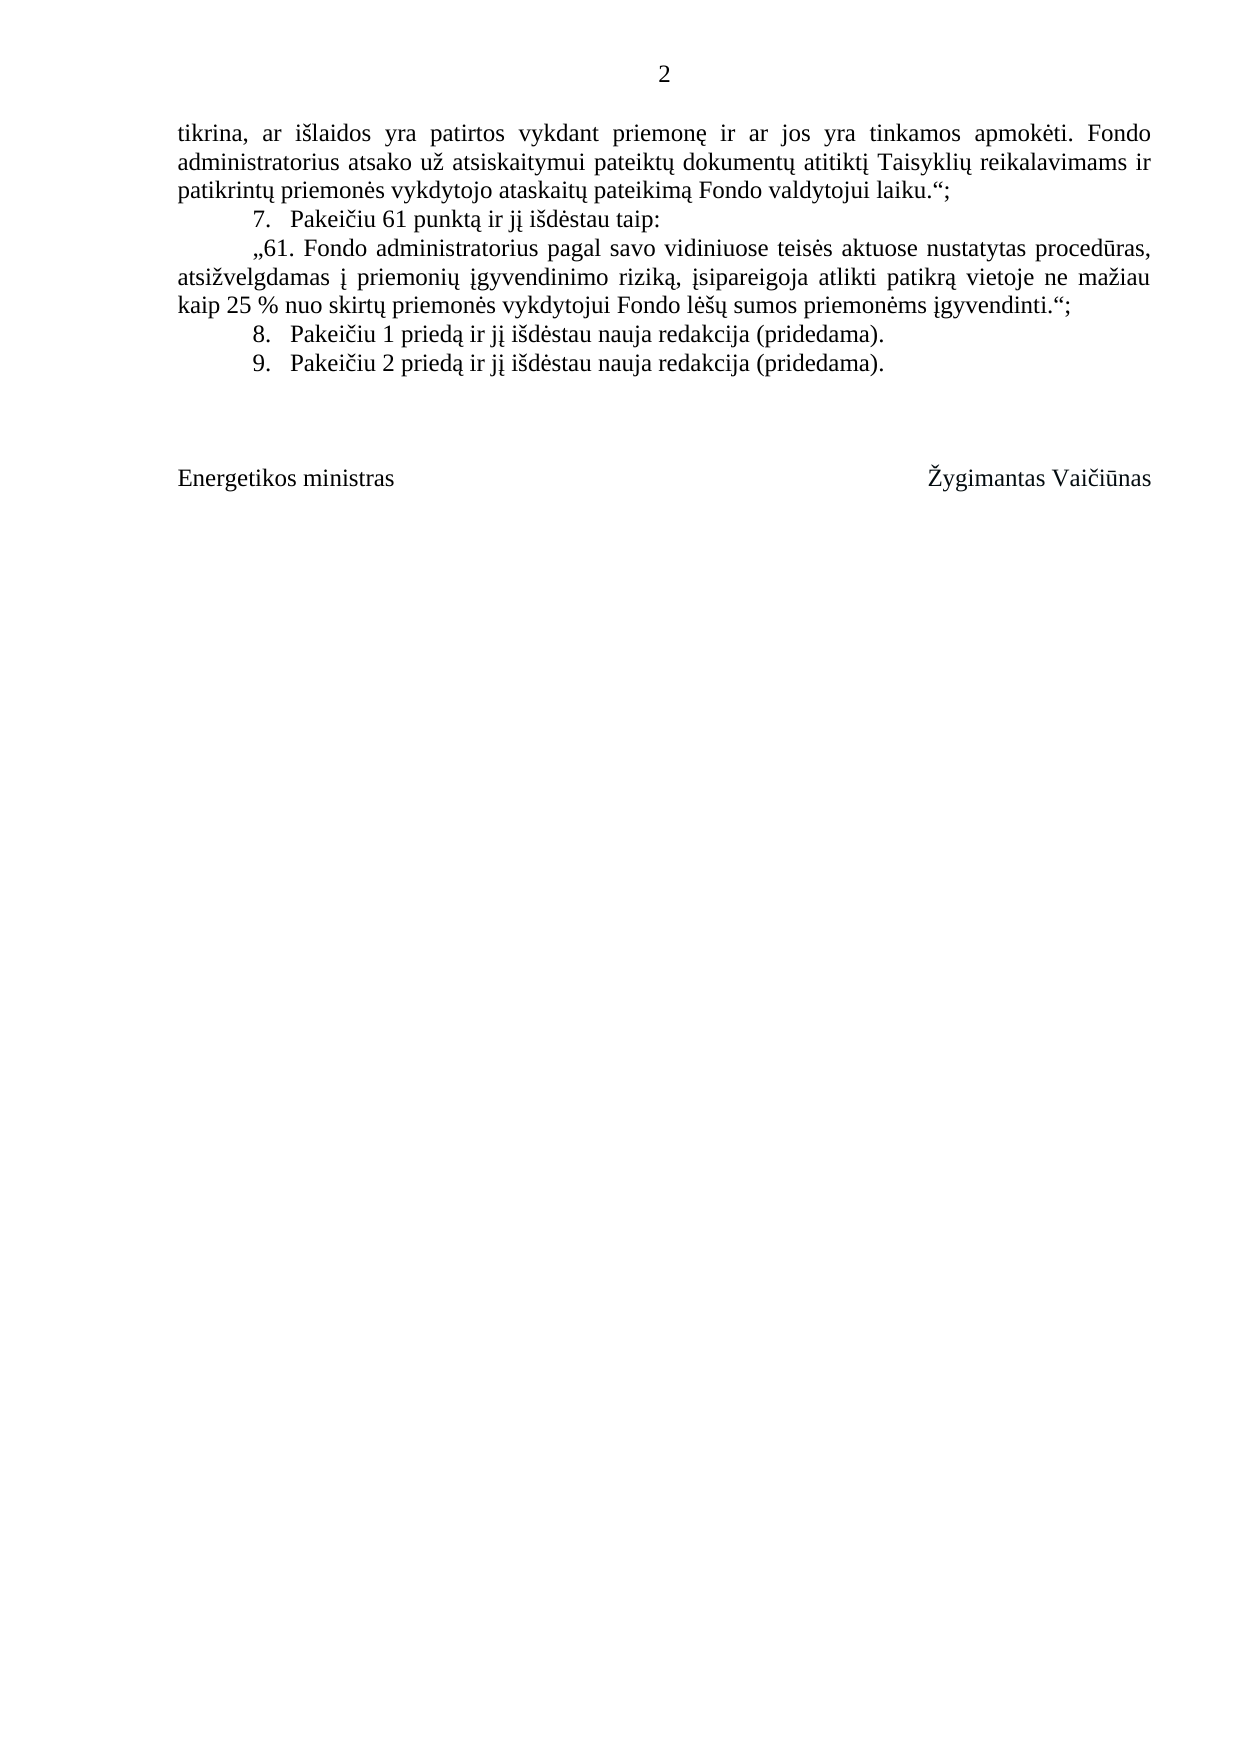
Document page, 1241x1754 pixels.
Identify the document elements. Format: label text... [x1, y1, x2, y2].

text tikrina, ar išlaidos yra patirtos vykdant priemonę ir ar jos yra tinkamos apmokėti. Fondo administratorius atsako už atsiskaitymui pateiktų dokumentų atitiktį Taisyklių reikalavimams ir patikrintų priemonės vykdytojo ataskaitų pateikimą Fondo valdytojui laiku.“; [177, 118, 1152, 204]
text 8. Pakeičiu 1 priedą ir jį išdėstau nauja redakcija (pridedama). [252, 319, 1152, 348]
text 9. Pakeičiu 2 priedą ir jį išdėstau nauja redakcija (pridedama). [252, 348, 1152, 377]
text 7. Pakeičiu 61 punktą ir jį išdėstau taip: [252, 204, 1152, 233]
text Energetikos ministras Žygimantas Vaičiūnas [177, 463, 1152, 492]
text „61. Fondo administratorius pagal savo vidiniuose teisės aktuose nustatytas procedūras, atsižvelgdamas į priemonių įgyvendinimo riziką, įsipareigoja atlikti patikrą vietoje ne mažiau kaip 25 % nuo skirtų priemonės vykdytojui Fondo lėšų sumos priemonėms įgyvendinti.“; [177, 233, 1152, 319]
